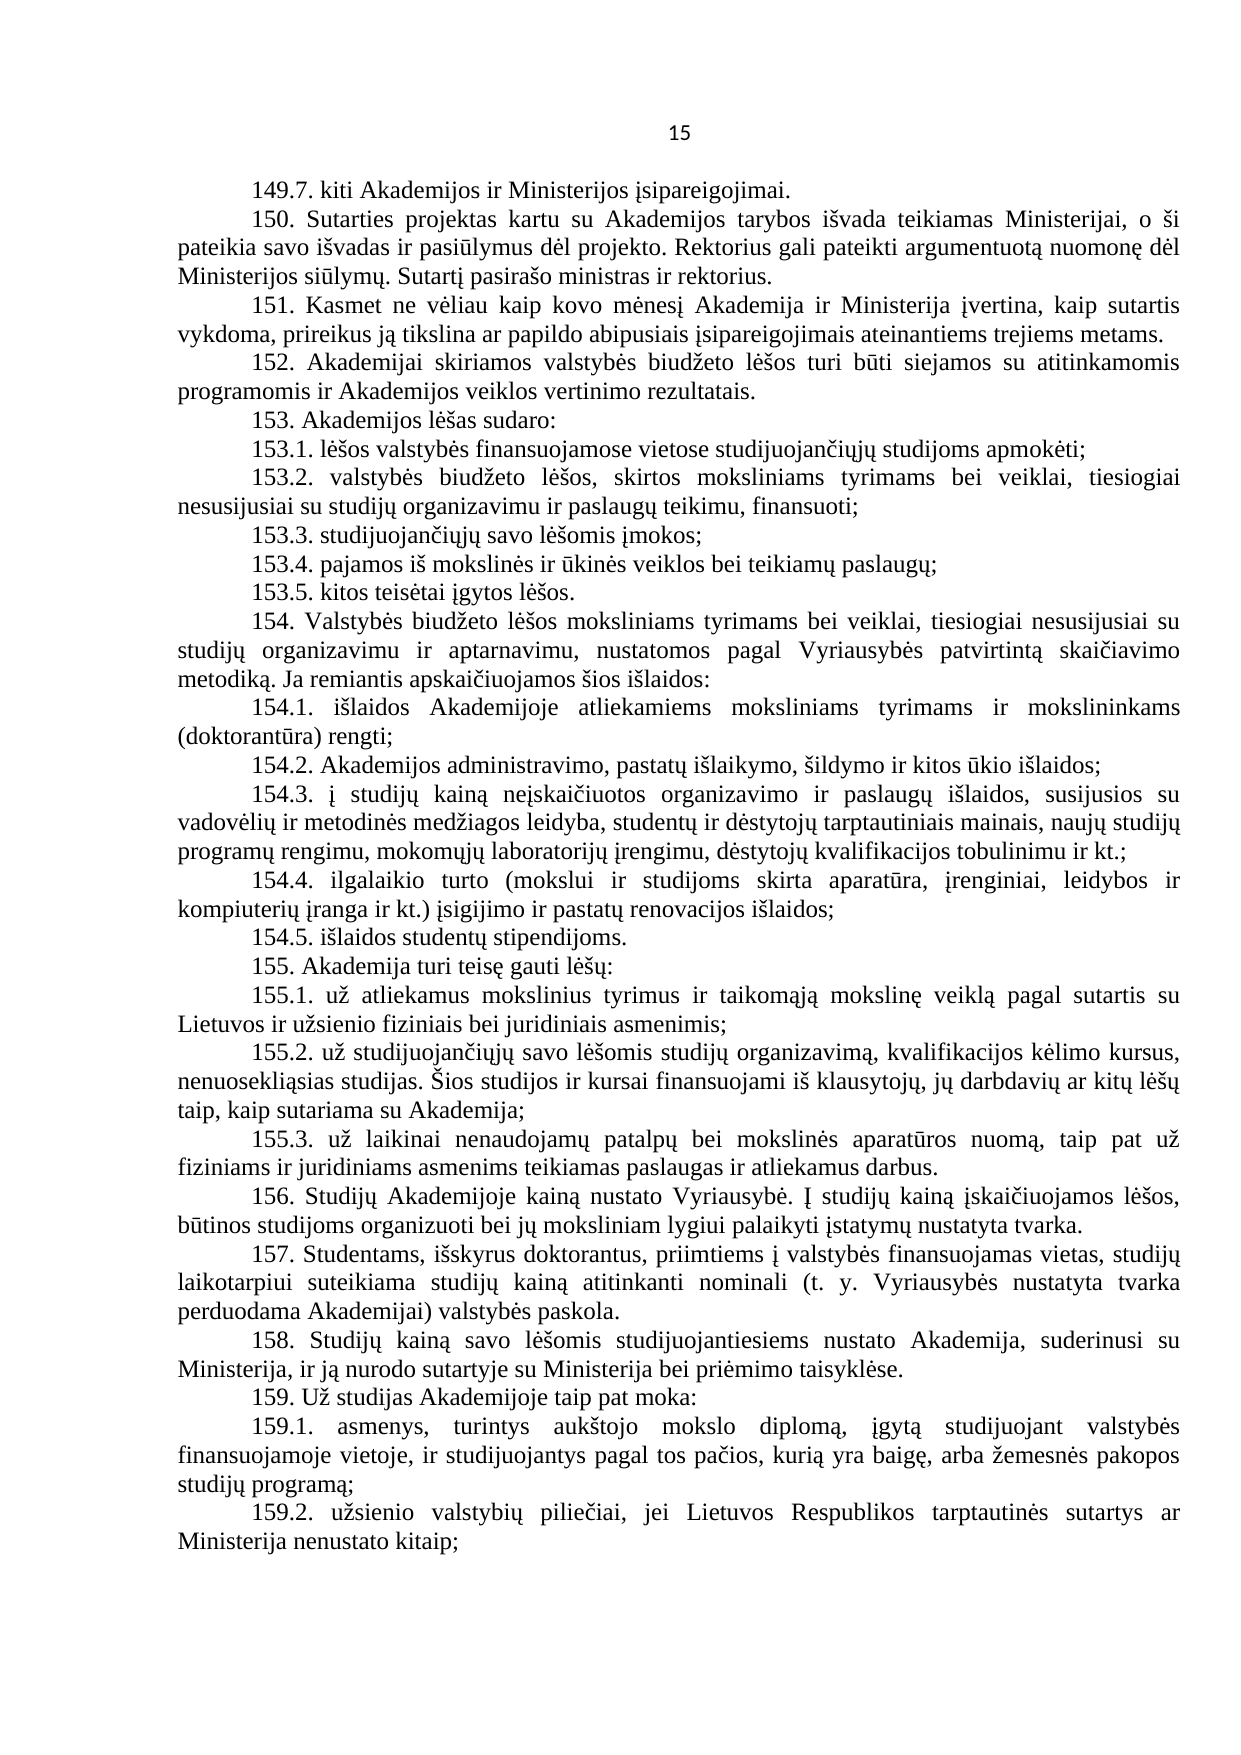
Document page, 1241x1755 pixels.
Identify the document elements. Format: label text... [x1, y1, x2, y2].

text 155.1. už atliekamus mokslinius tyrimus ir taikomąją mokslinę veiklą pagal sutartis su Lietuvos ir užsienio fiziniais bei juridiniais asmenimis; [177, 980, 1181, 1037]
text 153.4. pajamos iš mokslinės ir ūkinės veiklos bei teikiamų paslaugų; [177, 549, 1181, 577]
text 153.1. lėšos valstybės finansuojamose vietose studijuojančiųjų studijoms apmokėti; [177, 434, 1181, 462]
text 154.4. ilgalaikio turto (mokslui ir studijoms skirta aparatūra, įrenginiai, leidybos ir kompiuterių įranga ir kt.) įsigijimo ir pastatų renovacijos išlaidos; [177, 865, 1181, 922]
text 153.5. kitos teisėtai įgytos lėšos. [177, 577, 1181, 606]
text 151. Kasmet ne vėliau kaip kovo mėnesį Akademija ir Ministerija įvertina, kaip sutartis vykdoma, prireikus ją tikslina ar papildo abipusiais įsipareigojimais ateinantiems trejiems metams. [177, 290, 1181, 347]
text 154. Valstybės biudžeto lėšos moksliniams tyrimams bei veiklai, tiesiogiai nesusijusiai su studijų organizavimu ir aptarnavimu, nustatomos pagal Vyriausybės patvirtintą skaičiavimo metodiką. Ja remiantis apskaičiuojamos šios išlaidos: [177, 606, 1181, 692]
text 153.3. studijuojančiųjų savo lėšomis įmokos; [177, 520, 1181, 549]
text 159.2. užsienio valstybių piliečiai, jei Lietuvos Respublikos tarptautinės sutartys ar Ministerija nenustato kitaip; [177, 1497, 1181, 1555]
text 158. Studijų kainą savo lėšomis studijuojantiesiems nustato Akademija, suderinusi su Ministerija, ir ją nurodo sutartyje su Ministerija bei priėmimo taisyklėse. [177, 1325, 1181, 1382]
text 154.1. išlaidos Akademijoje atliekamiems moksliniams tyrimams ir mokslininkams (doktorantūra) rengti; [177, 692, 1181, 750]
text 150. Sutarties projektas kartu su Akademijos tarybos išvada teikiamas Ministerijai, o ši pateikia savo išvadas ir pasiūlymus dėl projekto. Rektorius gali pateikti argumentuotą nuomonę dėl Ministerijos siūlymų. Sutartį pasirašo ministras ir rektorius. [177, 204, 1181, 290]
text 159.1. asmenys, turintys aukštojo mokslo diplomą, įgytą studijuojant valstybės finansuojamoje vietoje, ir studijuojantys pagal tos pačios, kurią yra baigę, arba žemesnės pakopos studijų programą; [177, 1411, 1181, 1497]
text 154.3. į studijų kainą neįskaičiuotos organizavimo ir paslaugų išlaidos, susijusios su vadovėlių ir metodinės medžiagos leidyba, studentų ir dėstytojų tarptautiniais mainais, naujų studijų programų rengimu, mokomųjų laboratorijų įrengimu, dėstytojų kvalifikacijos tobulinimu ir kt.; [177, 779, 1181, 865]
text 155.2. už studijuojančiųjų savo lėšomis studijų organizavimą, kvalifikacijos kėlimo kursus, nenuosekliąsias studijas. Šios studijos ir kursai finansuojami iš klausytojų, jų darbdavių ar kitų lėšų taip, kaip sutariama su Akademija; [177, 1037, 1181, 1124]
text 149.7. kiti Akademijos ir Ministerijos įsipareigojimai. [177, 175, 1181, 204]
text 153.2. valstybės biudžeto lėšos, skirtos moksliniams tyrimams bei veiklai, tiesiogiai nesusijusiai su studijų organizavimu ir paslaugų teikimu, finansuoti; [177, 462, 1181, 520]
text 152. Akademijai skiriamos valstybės biudžeto lėšos turi būti siejamos su atitinkamomis programomis ir Akademijos veiklos vertinimo rezultatais. [177, 347, 1181, 405]
text 155.3. už laikinai nenaudojamų patalpų bei mokslinės aparatūros nuomą, taip pat už fiziniams ir juridiniams asmenims teikiamas paslaugas ir atliekamus darbus. [177, 1124, 1181, 1181]
text 153. Akademijos lėšas sudaro: [177, 405, 1181, 434]
text 157. Studentams, išskyrus doktorantus, priimtiems į valstybės finansuojamas vietas, studijų laikotarpiui suteikiama studijų kainą atitinkanti nominali (t. y. Vyriausybės nustatyta tvarka perduodama Akademijai) valstybės paskola. [177, 1239, 1181, 1325]
text 154.2. Akademijos administravimo, pastatų išlaikymo, šildymo ir kitos ūkio išlaidos; [177, 750, 1181, 779]
text 156. Studijų Akademijoje kainą nustato Vyriausybė. Į studijų kainą įskaičiuojamos lėšos, būtinos studijoms organizuoti bei jų moksliniam lygiui palaikyti įstatymų nustatyta tvarka. [177, 1181, 1181, 1239]
text 154.5. išlaidos studentų stipendijoms. [177, 922, 1181, 951]
text 159. Už studijas Akademijoje taip pat moka: [177, 1382, 1181, 1411]
text 155. Akademija turi teisę gauti lėšų: [177, 951, 1181, 980]
